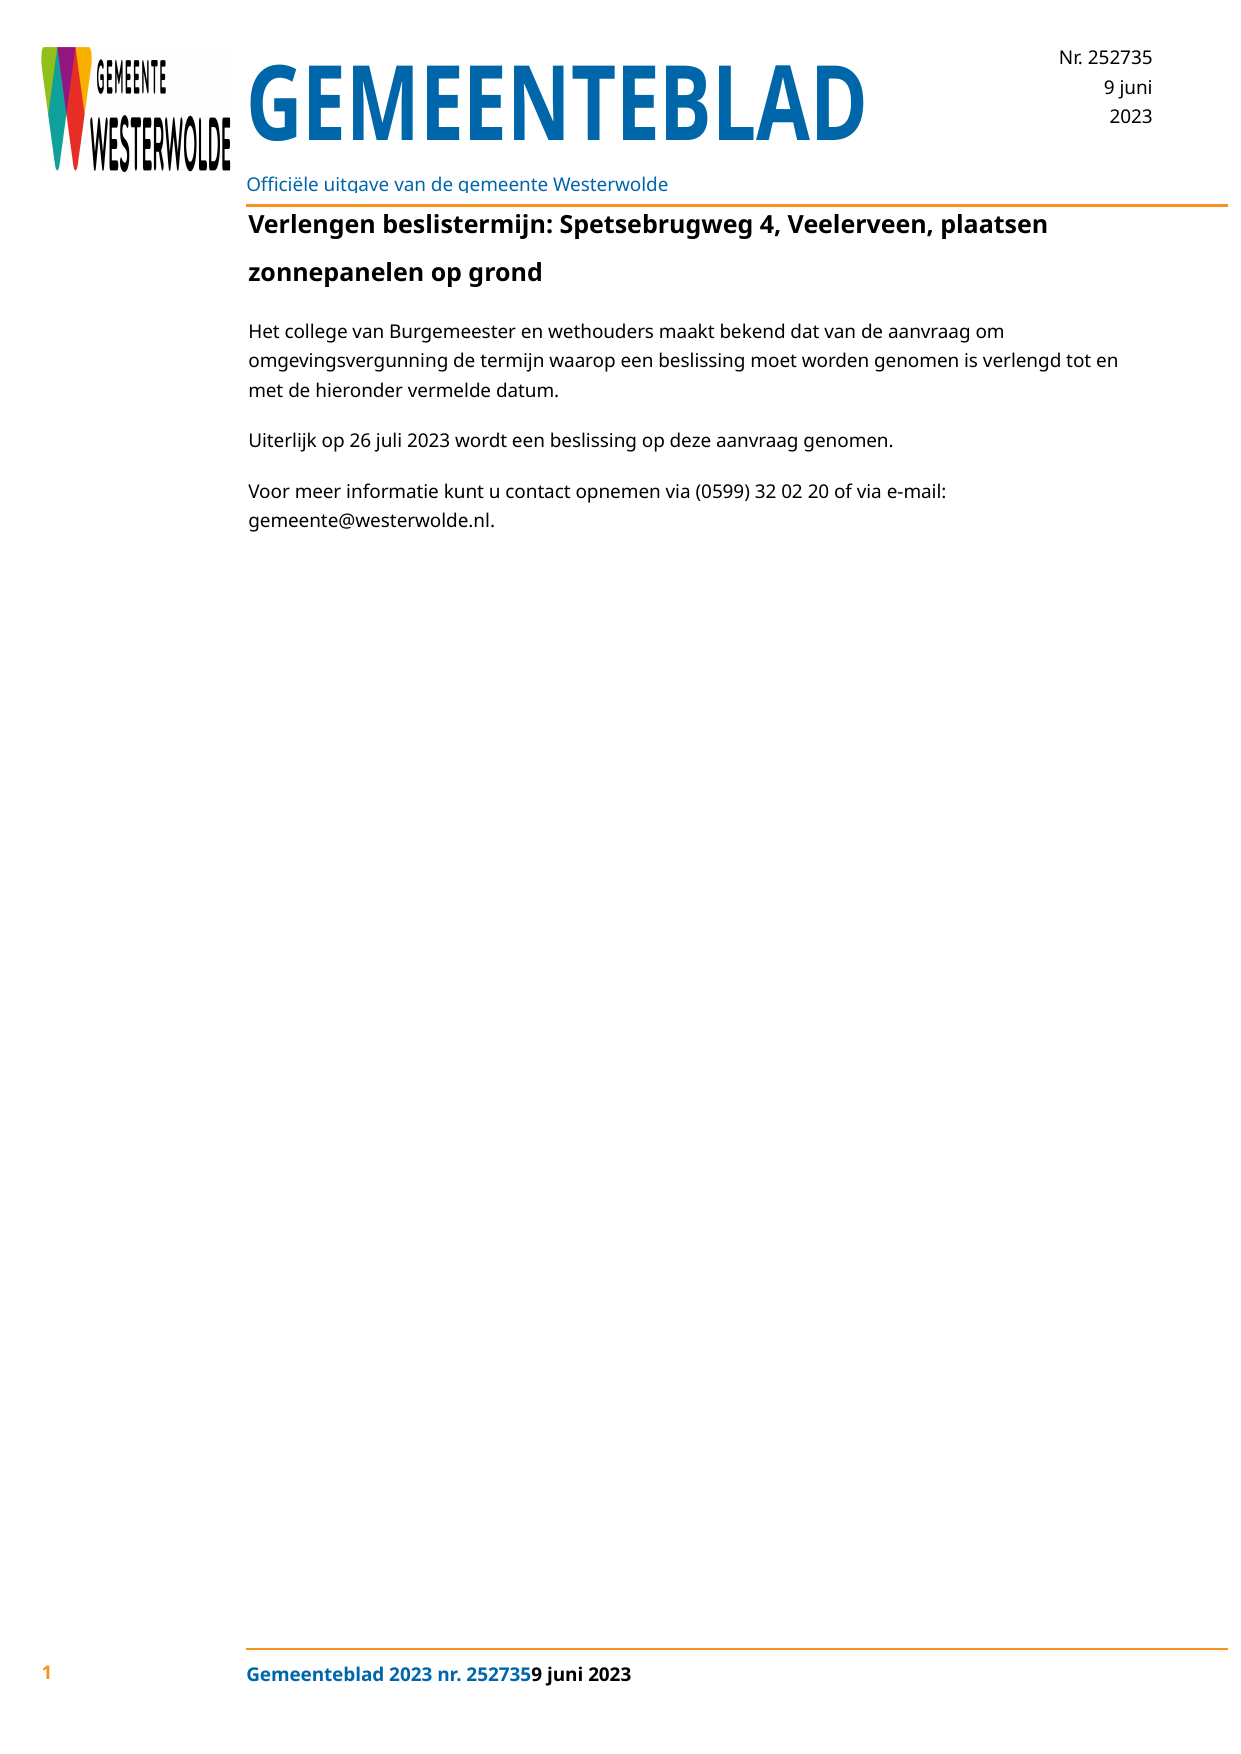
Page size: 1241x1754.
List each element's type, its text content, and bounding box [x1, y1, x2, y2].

text Uiterlijk op 26 juli 2023 wordt een beslissing op deze aanvraag genomen. [248, 427, 1152, 453]
text Voor meer informatie kunt u contact opnemen via (0599) 32 02 20 of via e-mail: gemeente@westerwolde.nl. [248, 478, 1152, 533]
text Het college van Burgemeester en wethouders maakt bekend dat van de aanvraag om omgevingsvergunning de termijn waarop een beslissing moet worden genomen is verlengd tot en met de hieronder vermelde datum. [248, 318, 1152, 403]
text Verlengen beslistermijn: Spetsebrugweg 4, Veelerveen, plaatsen zonnepanelen op grond [248, 207, 1152, 288]
picture [41, 47, 231, 172]
